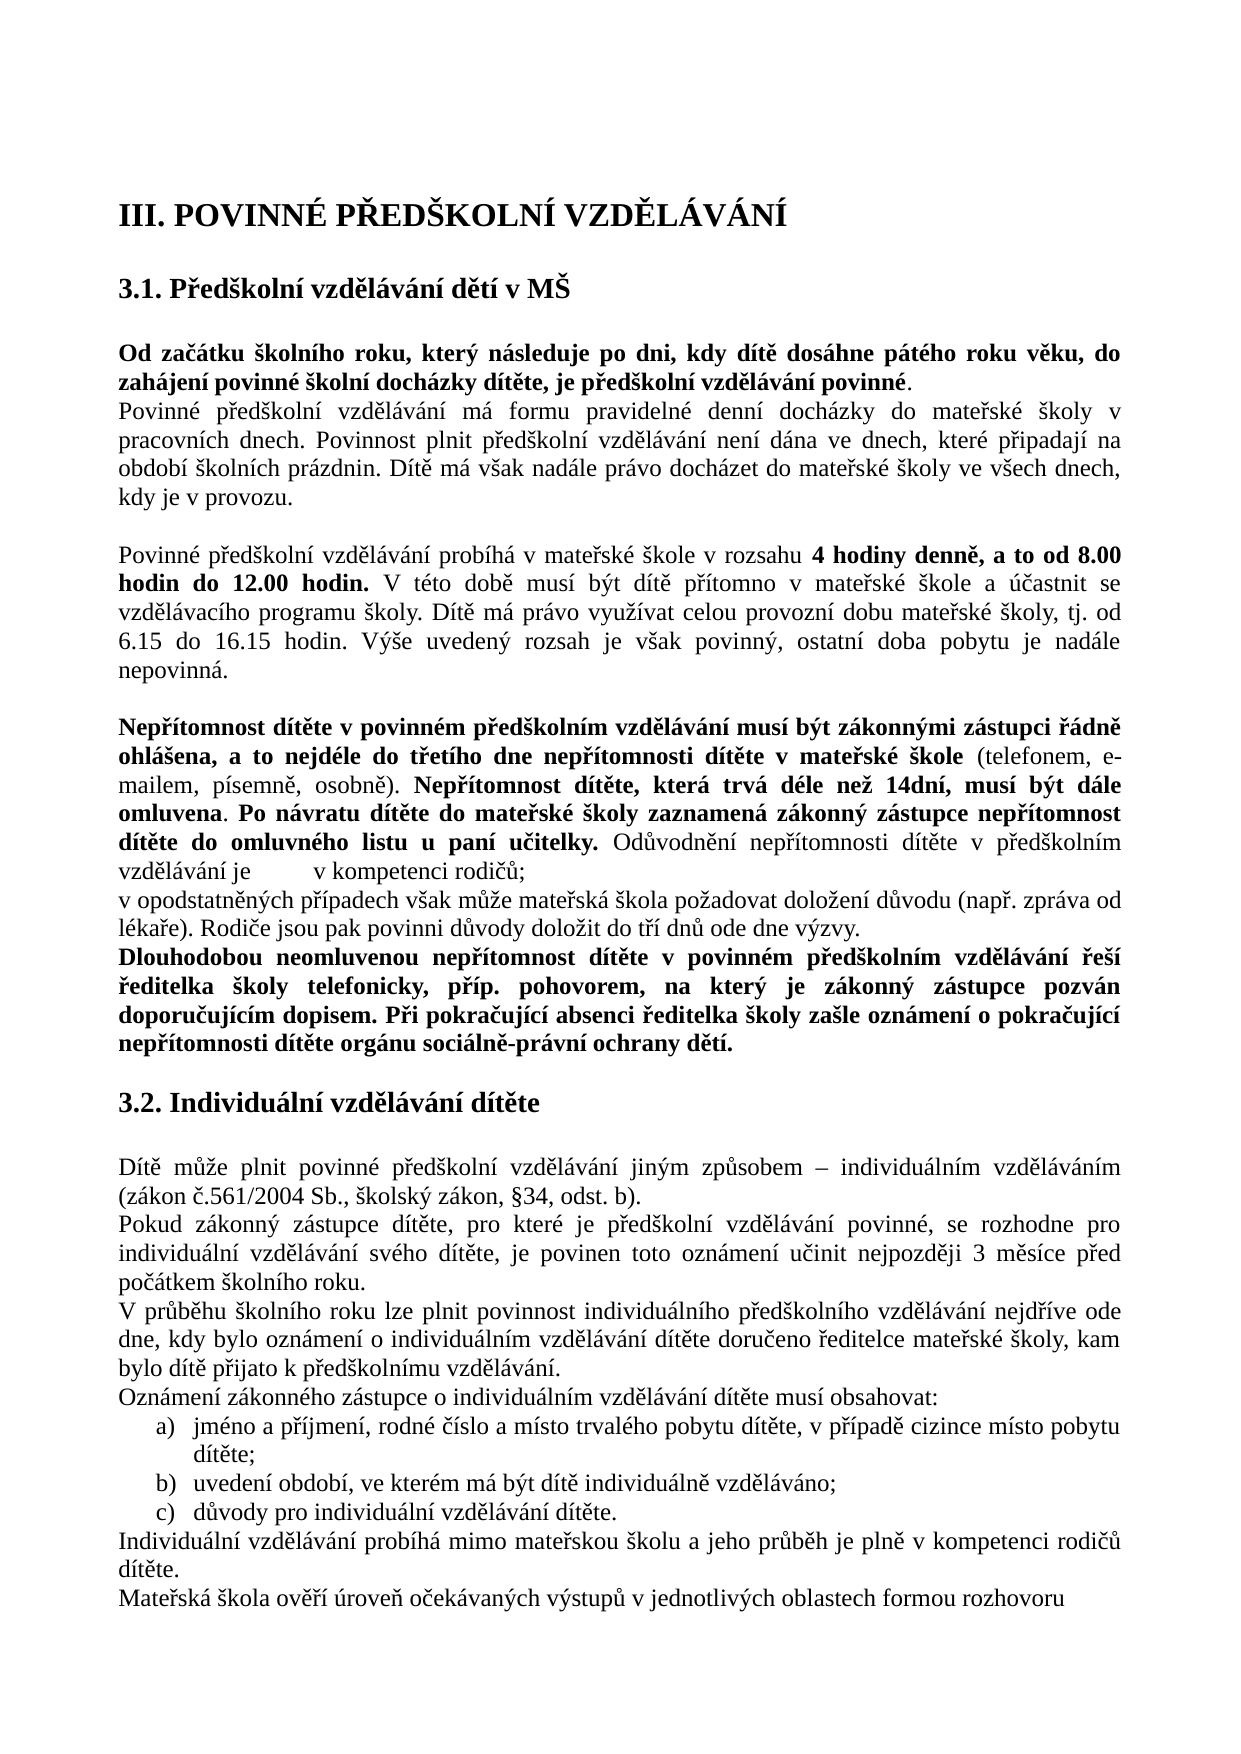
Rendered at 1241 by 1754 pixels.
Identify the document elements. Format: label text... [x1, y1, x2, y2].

list uvedení období, ve kterém má být dítě individuálně vzděláváno; [156, 1468, 1122, 1497]
text Oznámení zákonného zástupce o individuálním vzdělávání dítěte musí obsahovat: [118, 1382, 1122, 1411]
text Pokud zákonný zástupce dítěte, pro které je předškolní vzdělávání povinné, se rozhodne pro individuální vzdělávání svého dítěte, je povinen toto oznámení učinit nejpozději 3 měsíce před počátkem školního roku. [118, 1209, 1122, 1296]
text Od začátku školního roku, který následuje po dni, kdy dítě dosáhne pátého roku věku, do zahájení povinné školní docházky dítěte, je předškolní vzdělávání povinné. [118, 338, 1122, 396]
text 3.1. Předškolní vzdělávání dětí v MŠ [118, 271, 1122, 305]
list jméno a příjmení, rodné číslo a místo trvalého pobytu dítěte, v případě cizince místo pobytu dítěte; [156, 1411, 1122, 1468]
list důvody pro individuální vzdělávání dítěte. [156, 1497, 1122, 1526]
text Individuální vzdělávání probíhá mimo mateřskou školu a jeho průběh je plně v kompetenci rodičů dítěte. [118, 1526, 1122, 1583]
text 3.2. Individuální vzdělávání dítěte [118, 1085, 1122, 1118]
text Dlouhodobou neomluvenou nepřítomnost dítěte v povinném předškolním vzdělávání řeší ředitelka školy telefonicky, příp. pohovorem, na který je zákonný zástupce pozván doporučujícím dopisem. Při pokračující absenci ředitelka školy zašle oznámení o pokračující nepřítomnosti dítěte orgánu sociálně-právní ochrany dětí. [118, 942, 1122, 1057]
text III. POVINNÉ PŘEDŠKOLNÍ VZDĚLÁVÁNÍ [118, 195, 1122, 233]
text Mateřská škola ověří úroveň očekávaných výstupů v jednotlivých oblastech formou rozhovoru [118, 1583, 1122, 1612]
text Dítě může plnit povinné předškolní vzdělávání jiným způsobem – individuálním vzděláváním (zákon č.561/2004 Sb., školský zákon, §34, odst. b). [118, 1152, 1122, 1209]
text Povinné předškolní vzdělávání má formu pravidelné denní docházky do mateřské školy v pracovních dnech. Povinnost plnit předškolní vzdělávání není dána ve dnech, které připadají na období školních prázdnin. Dítě má však nadále právo docházet do mateřské školy ve všech dnech, kdy je v provozu. [118, 396, 1122, 511]
text V průběhu školního roku lze plnit povinnost individuálního předškolního vzdělávání nejdříve ode dne, kdy bylo oznámení o individuálním vzdělávání dítěte doručeno ředitelce mateřské školy, kam bylo dítě přijato k předškolnímu vzdělávání. [118, 1296, 1122, 1382]
text v opodstatněných případech však může mateřská škola požadovat doložení důvodu (např. zpráva od lékaře). Rodiče jsou pak povinni důvody doložit do tří dnů ode dne výzvy. [118, 885, 1122, 942]
text Povinné předškolní vzdělávání probíhá v mateřské škole v rozsahu 4 hodiny denně, a to od 8.00 hodin do 12.00 hodin. V této době musí být dítě přítomno v mateřské škole a účastnit se vzdělávacího programu školy. Dítě má právo využívat celou provozní dobu mateřské školy, tj. od 6.15 do 16.15 hodin. Výše uvedený rozsah je však povinný, ostatní doba pobytu je nadále nepovinná. [118, 540, 1122, 683]
text Nepřítomnost dítěte v povinném předškolním vzdělávání musí být zákonnými zástupci řádně ohlášena, a to nejdéle do třetího dne nepřítomnosti dítěte v mateřské škole (telefonem, e-mailem, písemně, osobně). Nepřítomnost dítěte, která trvá déle než 14dní, musí být dále omluvena. Po návratu dítěte do mateřské školy zaznamená zákonný zástupce nepřítomnost dítěte do omluvného listu u paní učitelky. Odůvodnění nepřítomnosti dítěte v předškolním vzdělávání je v kompetenci rodičů; [118, 712, 1122, 885]
